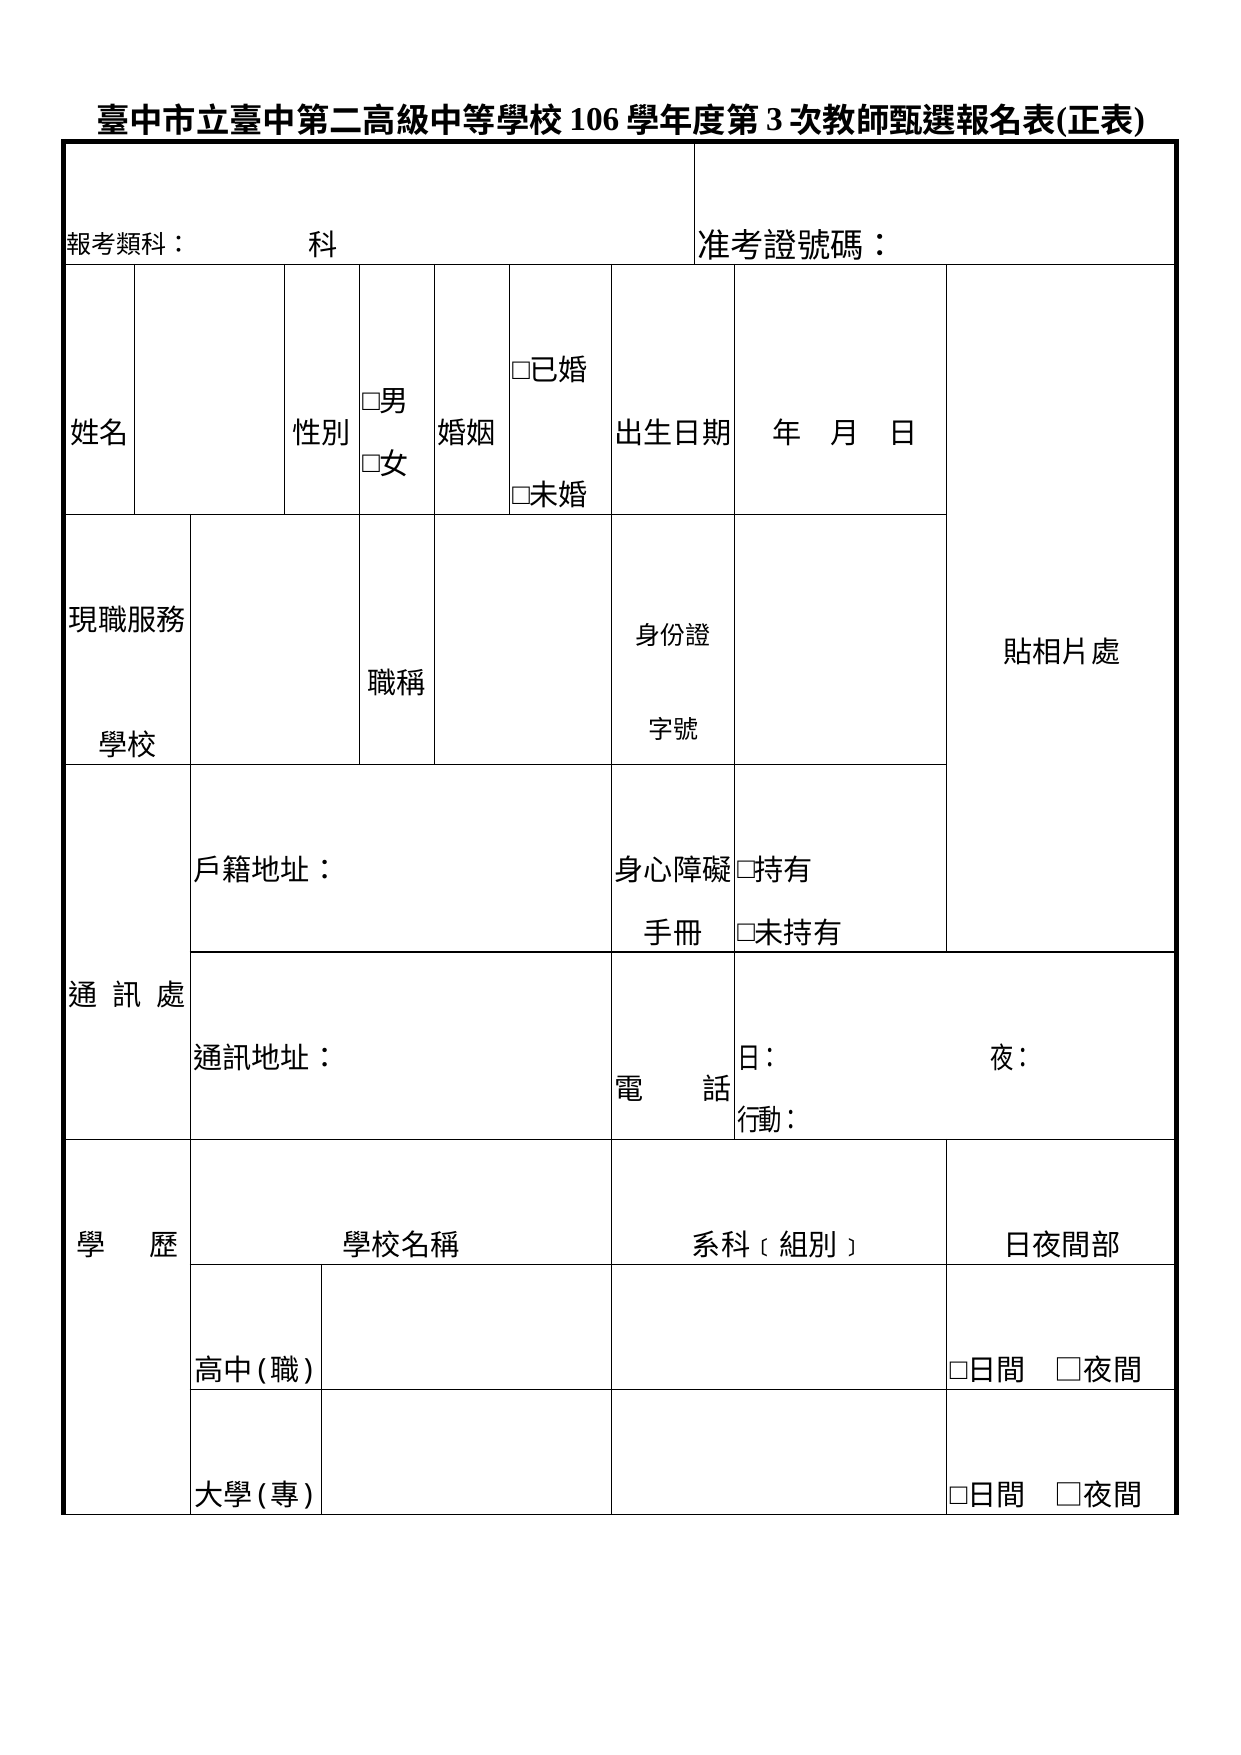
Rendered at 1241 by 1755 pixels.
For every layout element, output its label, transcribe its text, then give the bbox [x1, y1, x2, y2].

table_cell [322, 1390, 611, 1514]
table_cell [435, 515, 611, 764]
table_cell 系科﹝組別﹞ [612, 1140, 946, 1264]
table_cell 通訊地址： [191, 953, 611, 1139]
table_cell [191, 515, 359, 764]
table_cell 學 歷 [66, 1140, 190, 1514]
table_cell 出生日期 [612, 265, 734, 514]
table_cell 學校名稱 [191, 1140, 611, 1264]
table_cell 貼相片處 [947, 265, 1174, 951]
table_cell 電 話 [612, 953, 734, 1139]
table_cell 日： 夜： 行動： [735, 953, 1174, 1139]
table_cell 身份證 字號 [612, 515, 734, 764]
table_cell 性別 [285, 265, 359, 514]
table_cell [322, 1265, 611, 1389]
table_cell [612, 1390, 946, 1514]
text 臺中市立臺中第二高級中等學校106學年度第3次教師甄選報名表(正表) [59, 76, 1181, 139]
table_cell 姓名 [66, 265, 134, 514]
table_cell □持有 □未持有 [735, 765, 946, 951]
table_cell [612, 1265, 946, 1389]
table_cell 戶籍地址： [191, 765, 611, 951]
table_cell 大學(專) [191, 1390, 321, 1514]
table_cell 高中(職) [191, 1265, 321, 1389]
table_cell [135, 265, 284, 514]
table_cell 年 月 日 [735, 265, 946, 514]
table_cell □已婚 □未婚 [510, 265, 611, 514]
table_cell 現職服務 學校 [66, 515, 190, 764]
table_cell 日夜間部 [947, 1140, 1174, 1264]
table_cell 職稱 [360, 515, 434, 764]
table_header 報考類科： 科 [66, 144, 694, 264]
table_cell □男 □女 [360, 265, 434, 514]
table_cell □日間 □夜間 [947, 1390, 1174, 1514]
table_header 准考證號碼： [695, 144, 1174, 264]
table_cell 婚姻 [435, 265, 509, 514]
table_cell □日間 □夜間 [947, 1265, 1174, 1389]
table_cell [735, 515, 946, 764]
table_cell 身心障礙手冊 [612, 765, 734, 951]
table_cell 通 訊 處 [66, 765, 190, 1139]
